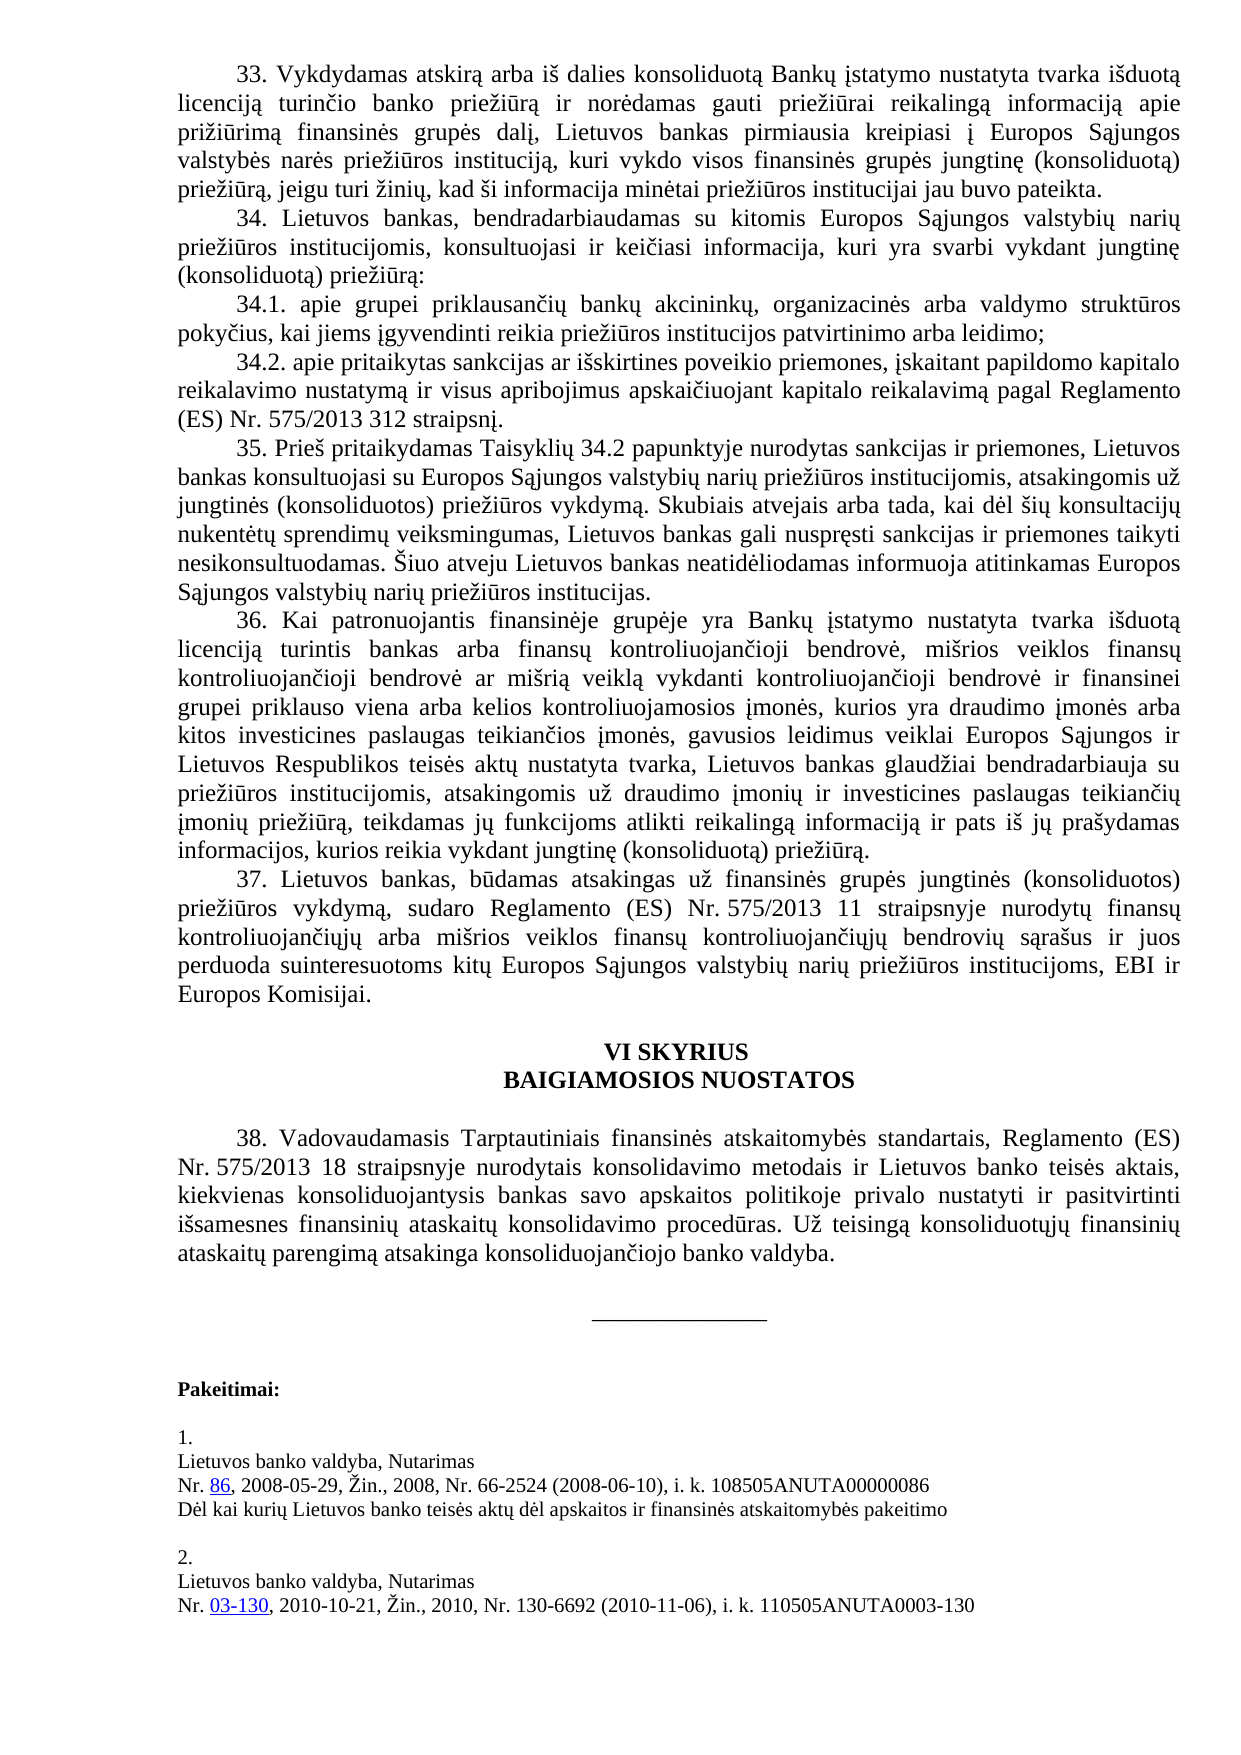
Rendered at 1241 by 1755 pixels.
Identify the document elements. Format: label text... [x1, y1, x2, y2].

text Pakeitimai: [177, 1376, 1181, 1401]
text 34.1. apie grupei priklausančių bankų akcininkų, organizacinės arba valdymo struktūros pokyčius, kai jiems įgyvendinti reikia priežiūros institucijos patvirtinimo arba leidimo; [177, 289, 1181, 347]
text 34. Lietuvos bankas, bendradarbiaudamas su kitomis Europos Sąjungos valstybių narių priežiūros institucijomis, konsultuojasi ir keičiasi informacija, kuri yra svarbi vykdant jungtinę (konsoliduotą) priežiūrą: [177, 203, 1181, 289]
text BAIGIAMOSIOS NUOSTATOS [177, 1065, 1181, 1094]
text Lietuvos banko valdyba, Nutarimas [177, 1569, 1181, 1593]
text Nr. 03-130, 2010-10-21, Žin., 2010, Nr. 130-6692 (2010-11-06), i. k. 110505ANUTA0003-130 [177, 1593, 1181, 1617]
text 38. Vadovaudamasis Tarptautiniais finansinės atskaitomybės standartais, Reglamento (ES) Nr. 575/2013 18 straipsnyje nurodytais konsolidavimo metodais ir Lietuvos banko teisės aktais, kiekvienas konsoliduojantysis bankas savo apskaitos politikoje privalo nustatyti ir pasitvirtinti išsamesnes finansinių ataskaitų konsolidavimo procedūras. Už teisingą konsoliduotųjų finansinių ataskaitų parengimą atsakinga konsoliduojančiojo banko valdyba. [177, 1123, 1181, 1267]
text 35. Prieš pritaikydamas Taisyklių 34.2 papunktyje nurodytas sankcijas ir priemones, Lietuvos bankas konsultuojasi su Europos Sąjungos valstybių narių priežiūros institucijomis, atsakingomis už jungtinės (konsoliduotos) priežiūros vykdymą. Skubiais atvejais arba tada, kai dėl šių konsultacijų nukentėtų sprendimų veiksmingumas, Lietuvos bankas gali nuspręsti sankcijas ir priemones taikyti nesikonsultuodamas. Šiuo atveju Lietuvos bankas neatidėliodamas informuoja atitinkamas Europos Sąjungos valstybių narių priežiūros institucijas. [177, 433, 1181, 605]
text 37. Lietuvos bankas, būdamas atsakingas už finansinės grupės jungtinės (konsoliduotos) priežiūros vykdymą, sudaro Reglamento (ES) Nr. 575/2013 11 straipsnyje nurodytų finansų kontroliuojančiųjų arba mišrios veiklos finansų kontroliuojančiųjų bendrovių sąrašus ir juos perduoda suinteresuotoms kitų Europos Sąjungos valstybių narių priežiūros institucijoms, EBI ir Europos Komisijai. [177, 864, 1181, 1008]
text Nr. 86, 2008-05-29, Žin., 2008, Nr. 66-2524 (2008-06-10), i. k. 108505ANUTA00000086 [177, 1473, 1181, 1497]
text Dėl kai kurių Lietuvos banko teisės aktų dėl apskaitos ir finansinės atskaitomybės pakeitimo [177, 1497, 1181, 1521]
text 34.2. apie pritaikytas sankcijas ar išskirtines poveikio priemones, įskaitant papildomo kapitalo reikalavimo nustatymą ir visus apribojimus apskaičiuojant kapitalo reikalavimą pagal Reglamento (ES) Nr. 575/2013 312 straipsnį. [177, 347, 1181, 433]
text 1. [177, 1424, 1181, 1449]
text 33. Vykdydamas atskirą arba iš dalies konsoliduotą Bankų įstatymo nustatyta tvarka išduotą licenciją turinčio banko priežiūrą ir norėdamas gauti priežiūrai reikalingą informaciją apie prižiūrimą finansinės grupės dalį, Lietuvos bankas pirmiausia kreipiasi į Europos Sąjungos valstybės narės priežiūros instituciją, kuri vykdo visos finansinės grupės jungtinę (konsoliduotą) priežiūrą, jeigu turi žinių, kad ši informacija minėtai priežiūros institucijai jau buvo pateikta. [177, 59, 1181, 203]
text VI SKYRIUS [177, 1037, 1181, 1065]
text 36. Kai patronuojantis finansinėje grupėje yra Bankų įstatymo nustatyta tvarka išduotą licenciją turintis bankas arba finansų kontroliuojančioji bendrovė, mišrios veiklos finansų kontroliuojančioji bendrovė ar mišrią veiklą vykdanti kontroliuojančioji bendrovė ir finansinei grupei priklauso viena arba kelios kontroliuojamosios įmonės, kurios yra draudimo įmonės arba kitos investicines paslaugas teikiančios įmonės, gavusios leidimus veiklai Europos Sąjungos ir Lietuvos Respublikos teisės aktų nustatyta tvarka, Lietuvos bankas glaudžiai bendradarbiauja su priežiūros institucijomis, atsakingomis už draudimo įmonių ir investicines paslaugas teikiančių įmonių priežiūrą, teikdamas jų funkcijoms atlikti reikalingą informaciją ir pats iš jų prašydamas informacijos, kurios reikia vykdant jungtinę (konsoliduotą) priežiūrą. [177, 605, 1181, 864]
text 2. [177, 1545, 1181, 1569]
text Lietuvos banko valdyba, Nutarimas [177, 1449, 1181, 1473]
text ______________ [177, 1295, 1181, 1324]
